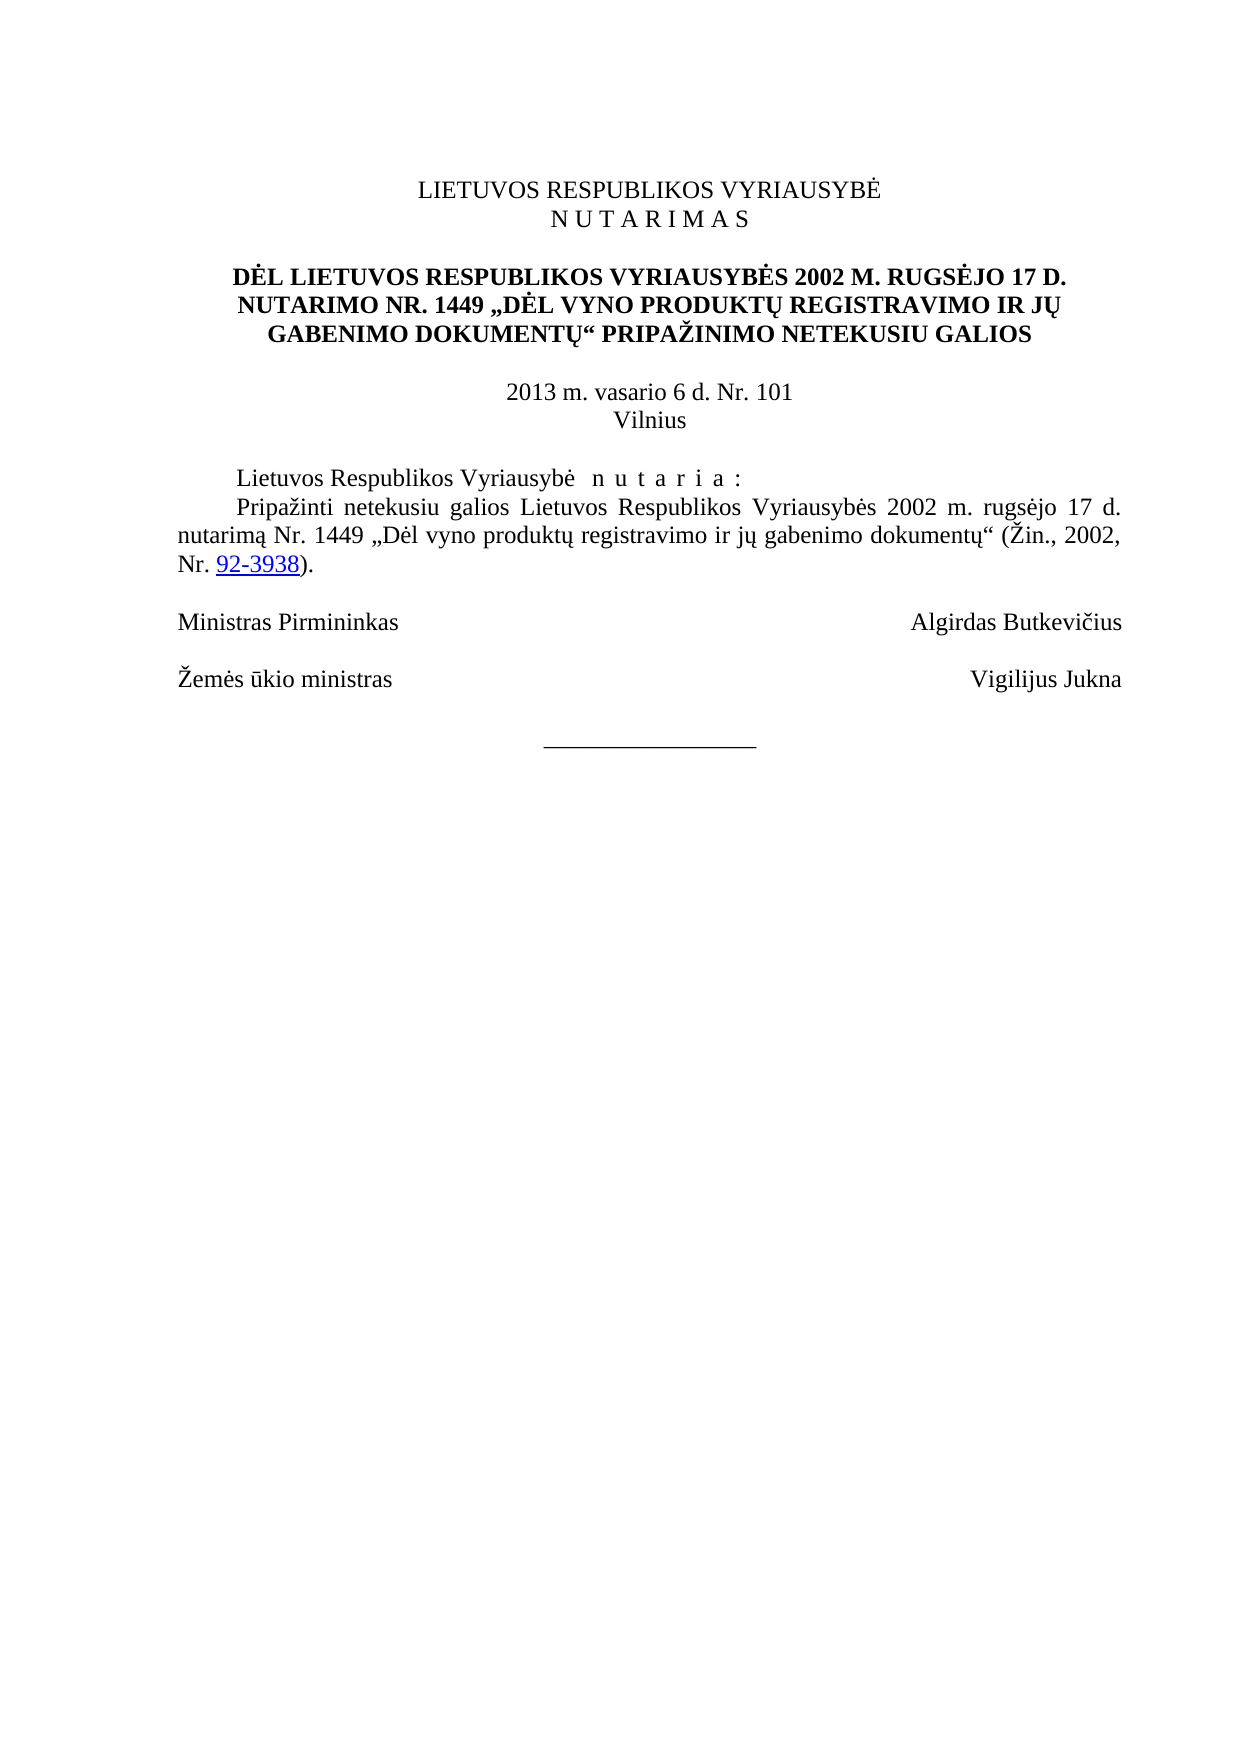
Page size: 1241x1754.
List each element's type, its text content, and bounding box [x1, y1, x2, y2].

text _________________ [177, 722, 1122, 751]
text 2013 m. vasario 6 d. Nr. 101 [177, 377, 1122, 406]
text Dėl LIETUVOS RESPUBLIKOS VYRIAUSYBĖS 2002 M. RUGSĖJO 17 D. NUTARIMO NR. 1449 „DĖL VYNO PRODUKTŲ REGISTRAVIMO IR JŲ GABENIMO DOKUMENTŲ“ PRIPAŽINIMO NETEKUSIU GALIOS [177, 262, 1122, 348]
text Lietuvos Respublikos Vyriausybė nutaria: [177, 463, 1122, 492]
text Lietuvos Respublikos Vyriausybė [177, 176, 1122, 204]
text Pripažinti netekusiu galios Lietuvos Respublikos Vyriausybės 2002 m. rugsėjo 17 d. nutarimą Nr. 1449 „Dėl vyno produktų registravimo ir jų gabenimo dokumentų“ (Žin., 2002, Nr. 92-3938). [177, 492, 1122, 578]
text Ministras Pirmininkas Algirdas Butkevičius [177, 607, 1122, 636]
text Vilnius [177, 406, 1122, 434]
text Žemės ūkio ministras Vigilijus Jukna [177, 664, 1122, 693]
text NUTARIMAS [177, 204, 1122, 233]
